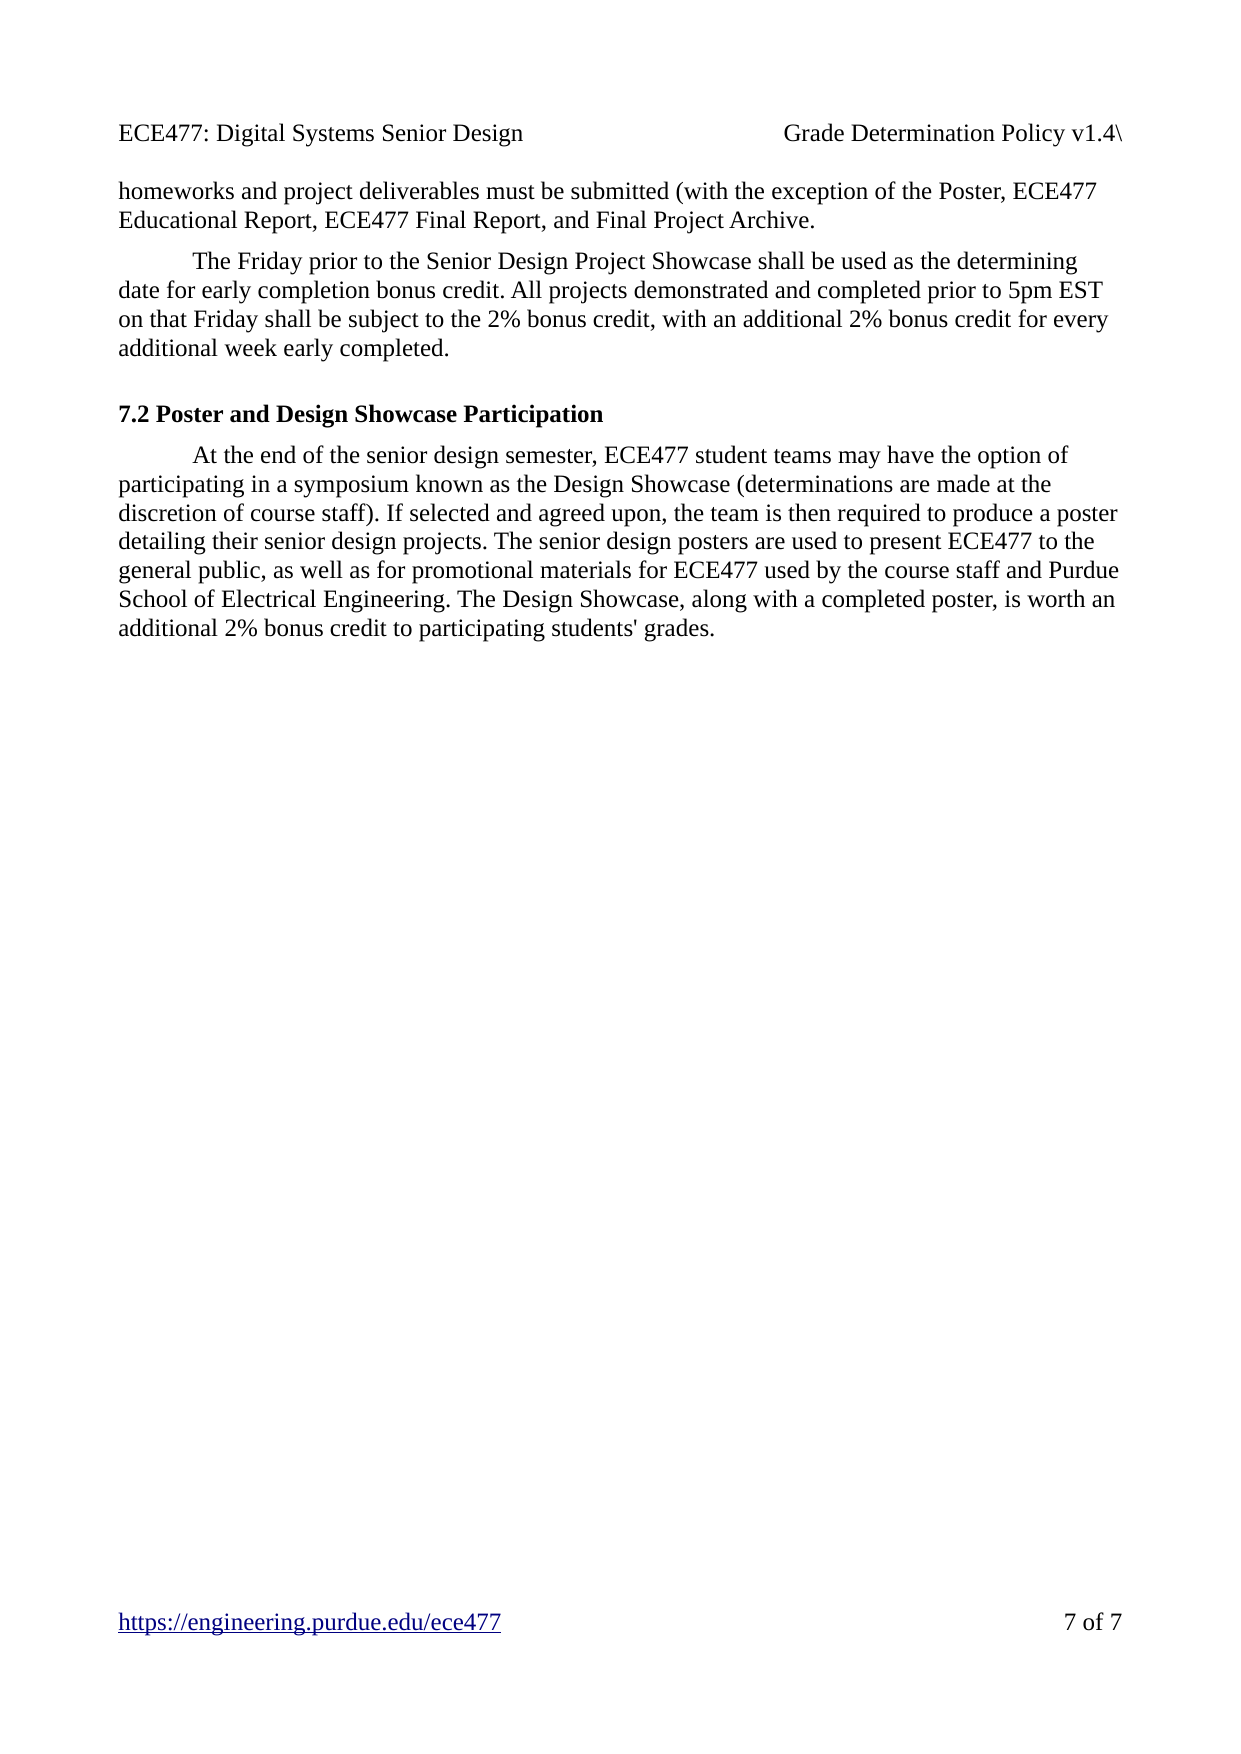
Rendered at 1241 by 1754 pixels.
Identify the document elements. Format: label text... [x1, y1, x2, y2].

text The Friday prior to the Senior Design Project Showcase shall be used as the determining date for early completion bonus credit. All projects demonstrated and completed prior to 5pm EST on that Friday shall be subject to the 2% bonus credit, with an additional 2% bonus credit for every additional week early completed. [118, 246, 1122, 361]
subtitle 7.2 Poster and Design Showcase Participation [118, 399, 1122, 428]
text homeworks and project deliverables must be submitted (with the exception of the Poster, ECE477 Educational Report, ECE477 Final Report, and Final Project Archive. [118, 176, 1122, 234]
text At the end of the senior design semester, ECE477 student teams may have the option of participating in a symposium known as the Design Showcase (determinations are made at the discretion of course staff). If selected and agreed upon, the team is then required to produce a poster detailing their senior design projects. The senior design posters are used to present ECE477 to the general public, as well as for promotional materials for ECE477 used by the course staff and Purdue School of Electrical Engineering. The Design Showcase, along with a completed poster, is worth an additional 2% bonus credit to participating students' grades. [118, 440, 1122, 641]
